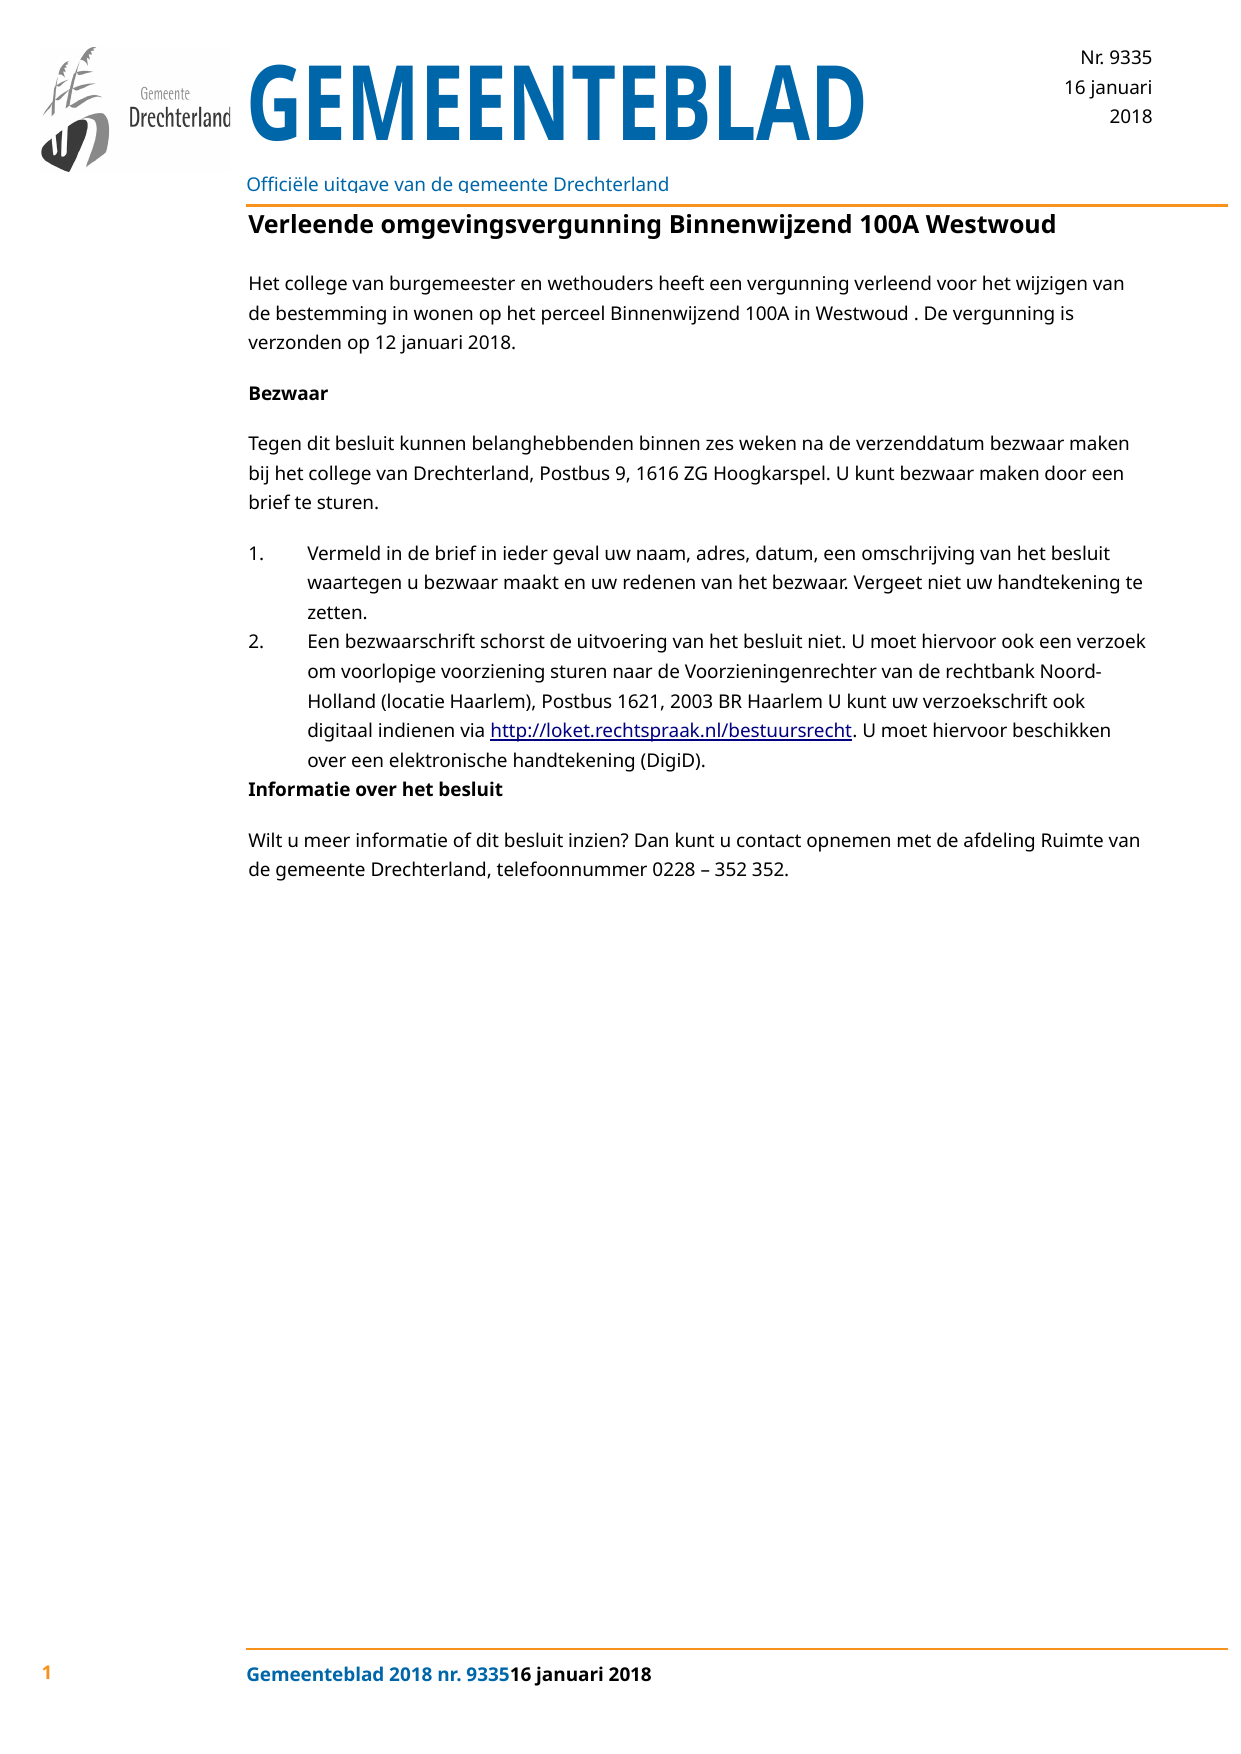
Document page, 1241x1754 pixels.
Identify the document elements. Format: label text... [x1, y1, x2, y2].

list Vermeld in de brief in ieder geval uw naam, adres, datum, een omschrijving van het besluit waartegen u bezwaar maakt en uw redenen van het bezwaar. Vergeet niet uw handtekening te zetten. [248, 540, 1152, 625]
text Wilt u meer informatie of dit besluit inzien? Dan kunt u contact opnemen met de afdeling Ruimte van de gemeente Drechterland, telefoonnummer 0228 – 352 352. [248, 827, 1152, 882]
text Tegen dit besluit kunnen belanghebbenden binnen zes weken na de verzenddatum bezwaar maken bij het college van Drechterland, Postbus 9, 1616 ZG Hoogkarspel. U kunt bezwaar maken door een brief te sturen. [248, 430, 1152, 515]
text Bezwaar [248, 380, 1152, 406]
picture [41, 47, 231, 172]
text Verleende omgevingsvergunning Binnenwijzend 100A Westwoud [248, 207, 1152, 241]
text Informatie over het besluit [248, 777, 1152, 802]
list Een bezwaarschrift schorst de uitvoering van het besluit niet. U moet hiervoor ook een verzoek om voorlopige voorziening sturen naar de Voorzieningenrechter van de rechtbank Noord-Holland (locatie Haarlem), Postbus 1621, 2003 BR Haarlem U kunt uw verzoekschrift ook digitaal indienen via http://loket.rechtspraak.nl/bestuursrecht. U moet hiervoor beschikken over een elektronische handtekening (DigiD). [248, 629, 1152, 773]
text Het college van burgemeester en wethouders heeft een vergunning verleend voor het wijzigen van de bestemming in wonen op het perceel Binnenwijzend 100A in Westwoud . De vergunning is verzonden op 12 januari 2018. [248, 270, 1152, 355]
